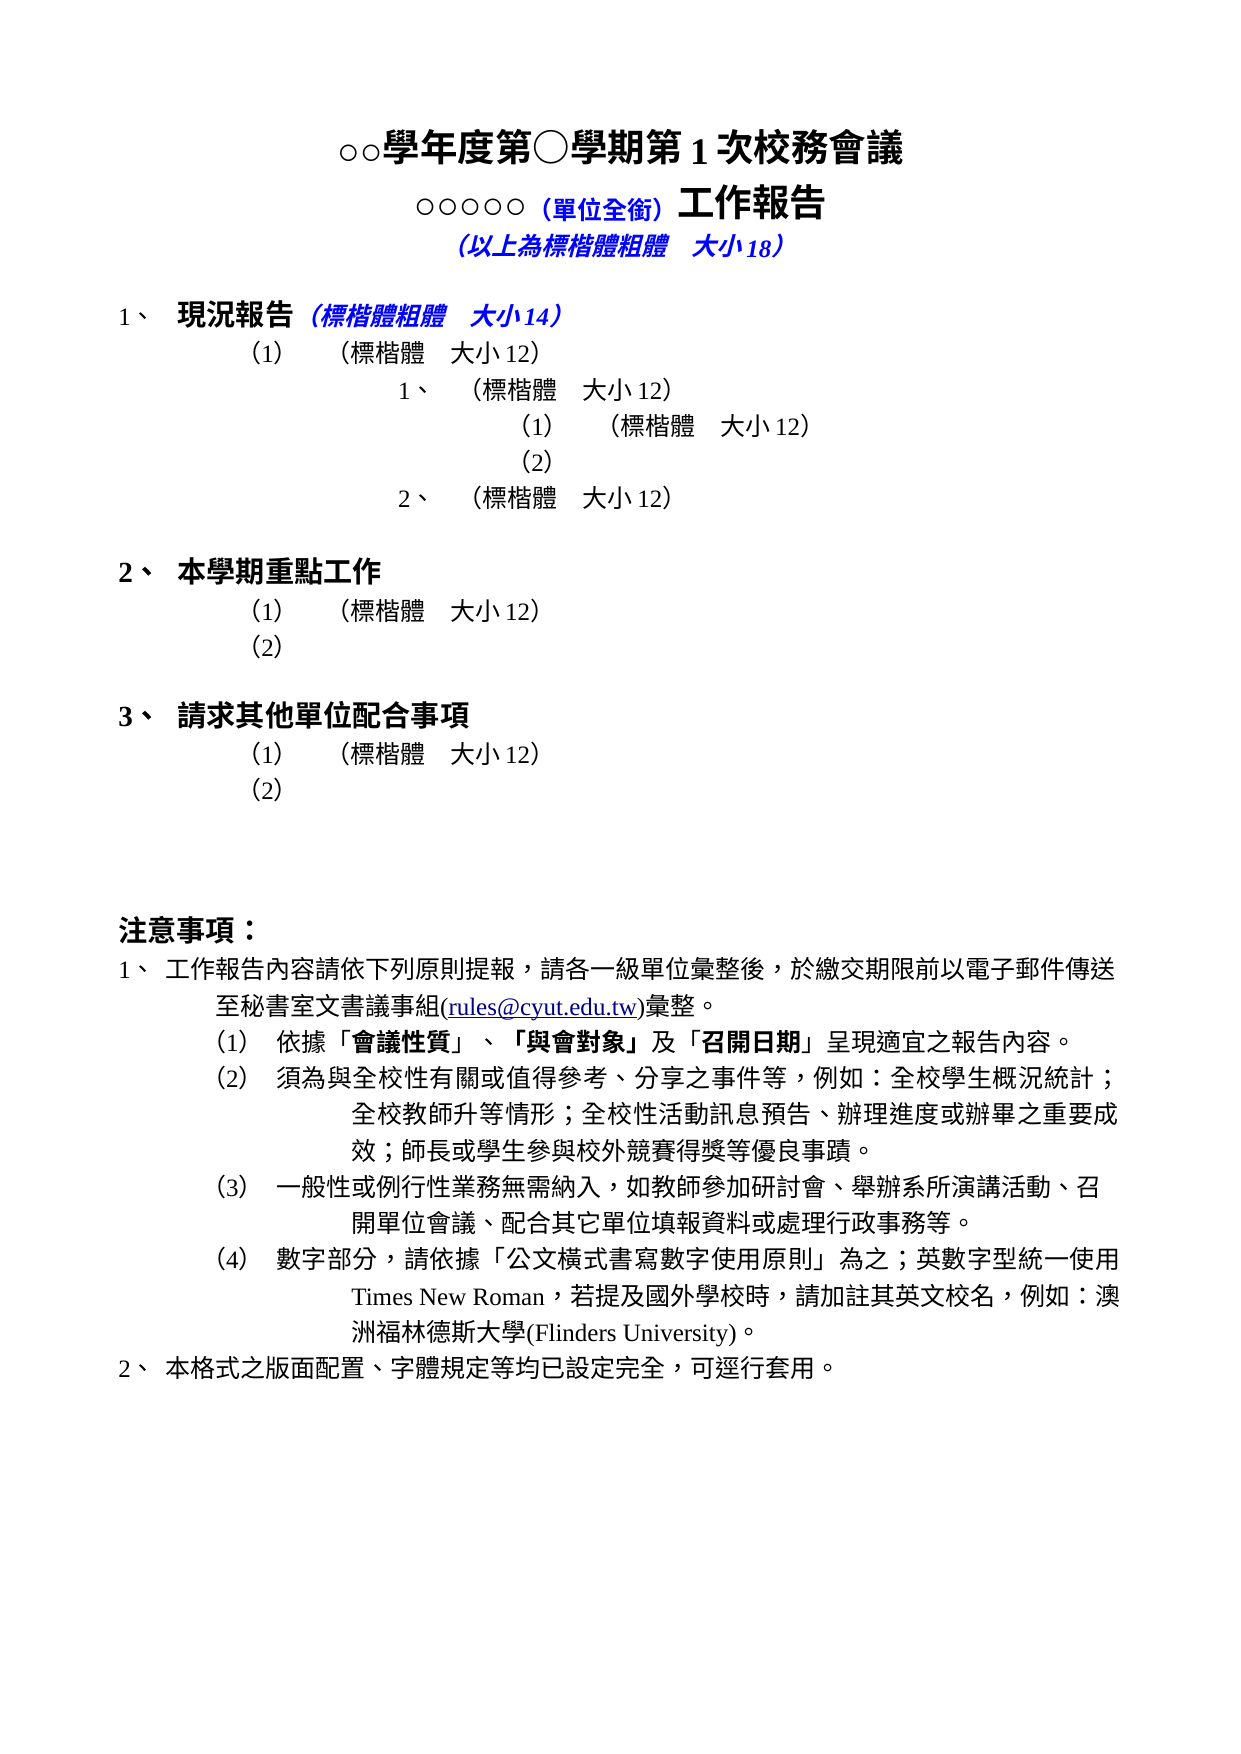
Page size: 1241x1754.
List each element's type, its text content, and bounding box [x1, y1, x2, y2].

list （標楷體 大小12） [236, 334, 1122, 370]
text （以上為標楷體粗體 大小18） [118, 227, 1122, 263]
list 本格式之版面配置、字體規定等均已設定完全，可逕行套用。 [118, 1349, 1122, 1385]
list （標楷體 大小12） [236, 734, 1122, 771]
list 現況報告（標楷體粗體 大小14） [118, 292, 1122, 334]
list 請求其他單位配合事項 [118, 692, 1122, 734]
list （標楷體 大小12） [398, 479, 1122, 515]
list （標楷體 大小12） [398, 370, 1122, 406]
list （標楷體 大小12） [236, 591, 1122, 627]
list 數字部分，請依據「公文橫式書寫數字使用原則」為之；英數字型統一使用Times New Roman，若提及國外學校時，請加註其英文校名，例如：澳洲福林德斯大學(Flinders University)。 [201, 1240, 1122, 1349]
text ○○學年度第○學期第1次校務會議 [118, 118, 1122, 172]
list 依據「會議性質」、「與會對象」及「召開日期」呈現適宜之報告內容。 [201, 1022, 1122, 1059]
text ○○○○○（單位全銜）工作報告 [118, 172, 1122, 227]
list 本學期重點工作 [118, 549, 1122, 591]
list 一般性或例行性業務無需納入，如教師參加研討會、舉辦系所演講活動、召開單位會議、配合其它單位填報資料或處理行政事務等。 [201, 1167, 1122, 1240]
text 注意事項： [118, 908, 1122, 950]
list 須為與全校性有關或值得參考、分享之事件等，例如：全校學生概況統計；全校教師升等情形；全校性活動訊息預告、辦理進度或辦畢之重要成效；師長或學生參與校外競賽得獎等優良事蹟。 [201, 1059, 1122, 1167]
list （標楷體 大小12） [506, 406, 1122, 443]
list 工作報告內容請依下列原則提報，請各一級單位彙整後，於繳交期限前以電子郵件傳送至秘書室文書議事組(rules@cyut.edu.tw)彙整。 [118, 950, 1122, 1022]
